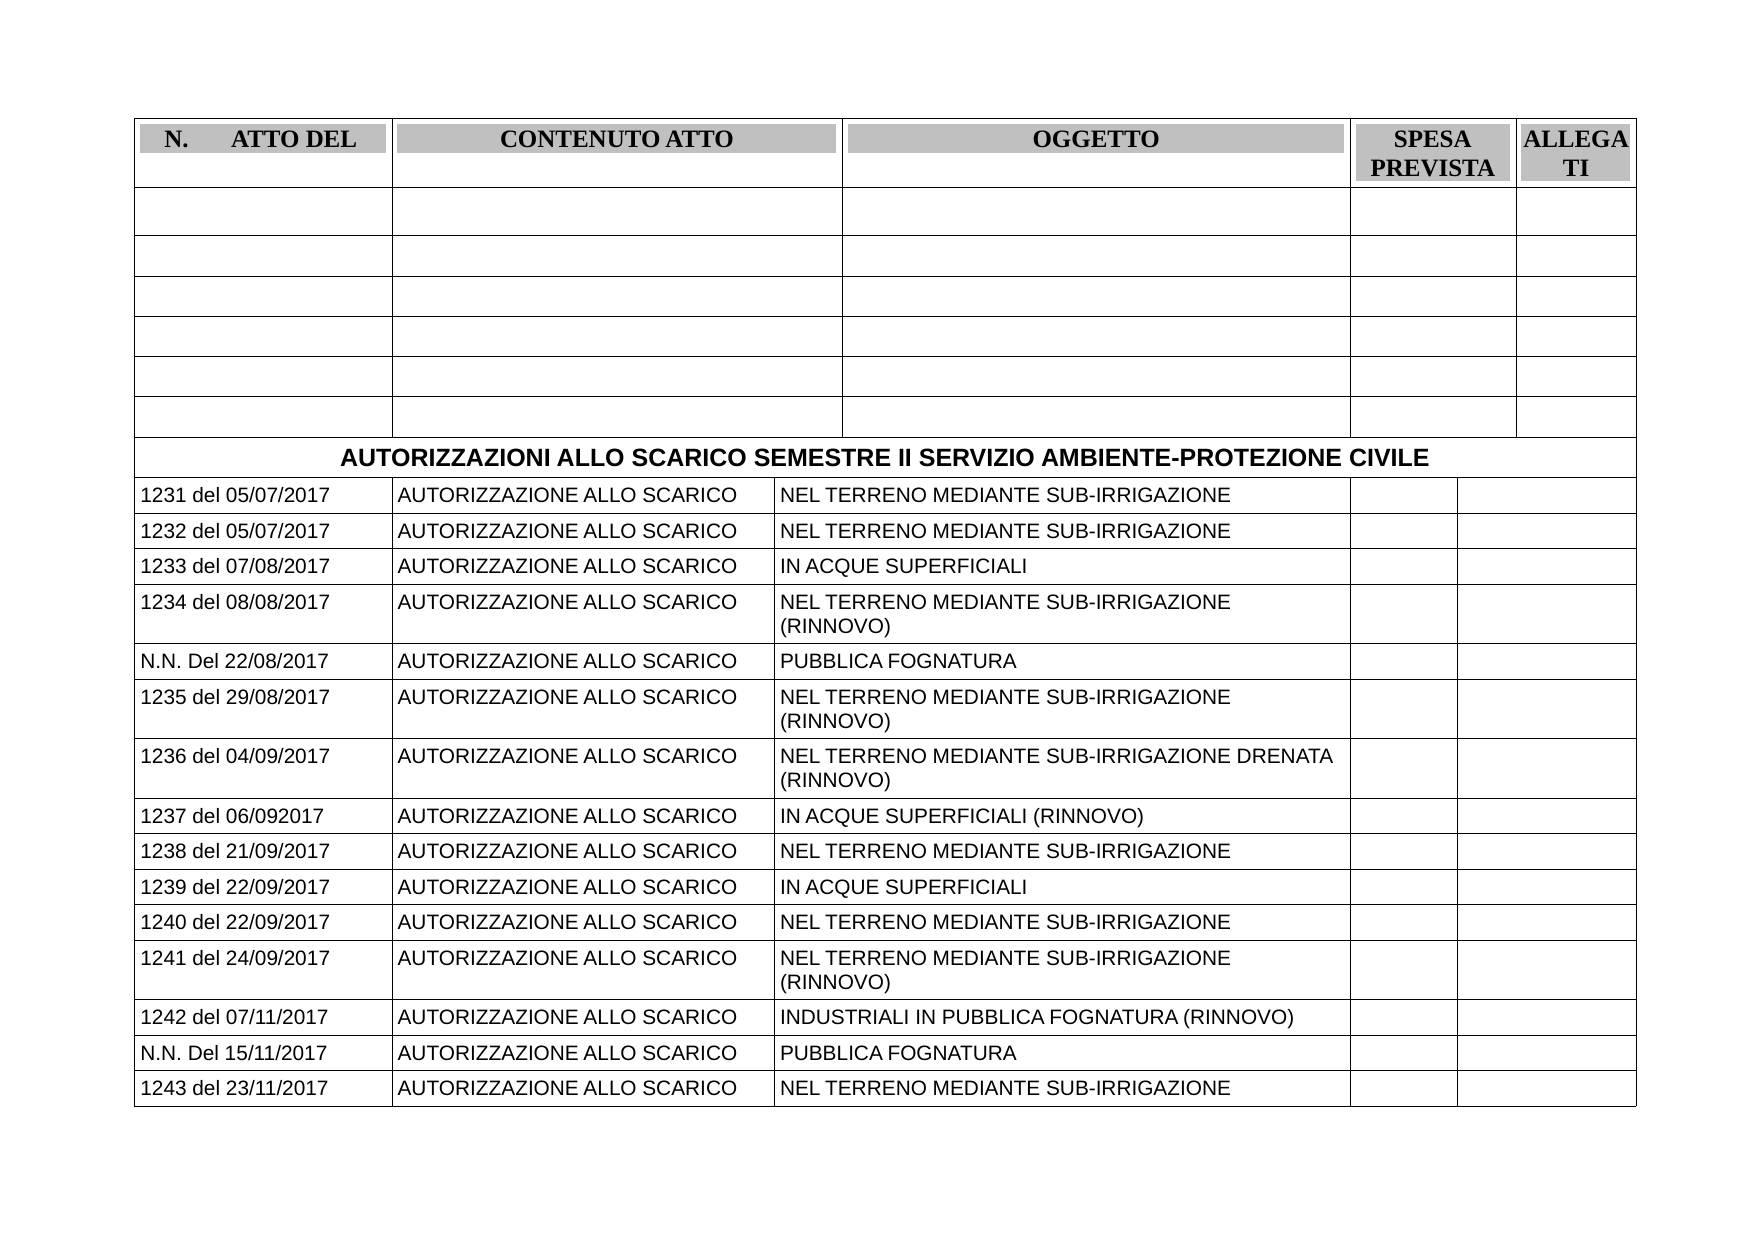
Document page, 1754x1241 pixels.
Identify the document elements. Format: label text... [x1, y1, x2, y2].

table_cell AUTORIZZAZIONE ALLO SCARICO [393, 870, 774, 904]
table_cell [1458, 1071, 1636, 1106]
table_cell AUTORIZZAZIONE ALLO SCARICO [393, 680, 774, 738]
table_cell AUTORIZZAZIONE ALLO SCARICO [393, 905, 774, 940]
table_cell [393, 188, 842, 235]
table_cell AUTORIZZAZIONI ALLO SCARICO SEMESTRE II SERVIZIO AMBIENTE-PROTEZIONE CIVILE [135, 438, 1636, 477]
table_header N. ATTO DEL [135, 119, 392, 187]
table_cell 1235 del 29/08/2017 [135, 680, 392, 738]
table_cell [393, 277, 842, 316]
table_cell NEL TERRENO MEDIANTE SUB-IRRIGAZIONE (RINNOVO) [775, 941, 1350, 999]
table_cell NEL TERRENO MEDIANTE SUB-IRRIGAZIONE [775, 478, 1350, 513]
table_cell AUTORIZZAZIONE ALLO SCARICO [393, 585, 774, 643]
table_cell [1351, 397, 1516, 437]
table_cell [1351, 277, 1516, 316]
table_cell [1351, 478, 1457, 513]
table_cell AUTORIZZAZIONE ALLO SCARICO [393, 1036, 774, 1070]
table_cell [135, 236, 392, 276]
table_cell [135, 397, 392, 437]
table_header SPESA PREVISTA [1351, 119, 1516, 187]
table_cell [1517, 277, 1636, 316]
table_cell NEL TERRENO MEDIANTE SUB-IRRIGAZIONE [775, 834, 1350, 869]
table_cell 1232 del 05/07/2017 [135, 514, 392, 548]
table_cell [1458, 680, 1636, 738]
table_cell [393, 317, 842, 356]
table_cell [843, 357, 1350, 396]
table_cell [393, 397, 842, 437]
table_cell [1351, 1071, 1457, 1106]
table_cell 1241 del 24/09/2017 [135, 941, 392, 999]
table_cell [843, 188, 1350, 235]
table_cell [1458, 644, 1636, 679]
table_cell N.N. Del 15/11/2017 [135, 1036, 392, 1070]
table_cell [843, 277, 1350, 316]
table_cell [1351, 585, 1457, 643]
table_header CONTENUTO ATTO [393, 119, 842, 187]
table_cell [1351, 1000, 1457, 1035]
table_cell [1351, 870, 1457, 904]
table_cell 1231 del 05/07/2017 [135, 478, 392, 513]
table_cell [1351, 188, 1516, 235]
table_cell PUBBLICA FOGNATURA [775, 1036, 1350, 1070]
table_cell INDUSTRIALI IN PUBBLICA FOGNATURA (RINNOVO) [775, 1000, 1350, 1035]
table_cell 1243 del 23/11/2017 [135, 1071, 392, 1106]
table_cell [1517, 317, 1636, 356]
table_cell 1233 del 07/08/2017 [135, 549, 392, 584]
table_cell [843, 397, 1350, 437]
table_cell [1458, 905, 1636, 940]
table_cell [1351, 236, 1516, 276]
table_cell [1351, 357, 1516, 396]
table_cell NEL TERRENO MEDIANTE SUB-IRRIGAZIONE (RINNOVO) [775, 585, 1350, 643]
table_cell AUTORIZZAZIONE ALLO SCARICO [393, 644, 774, 679]
table_cell [1351, 941, 1457, 999]
table_cell [1351, 905, 1457, 940]
table_cell 1240 del 22/09/2017 [135, 905, 392, 940]
table_cell [135, 277, 392, 316]
table_cell 1236 del 04/09/2017 [135, 739, 392, 798]
table_header OGGETTO [843, 119, 1350, 187]
table_cell N.N. Del 22/08/2017 [135, 644, 392, 679]
table_cell 1242 del 07/11/2017 [135, 1000, 392, 1035]
table_cell [1351, 644, 1457, 679]
table_cell AUTORIZZAZIONE ALLO SCARICO [393, 1000, 774, 1035]
table_cell [1351, 834, 1457, 869]
table_cell [1351, 680, 1457, 738]
table_cell AUTORIZZAZIONE ALLO SCARICO [393, 941, 774, 999]
table_cell AUTORIZZAZIONE ALLO SCARICO [393, 514, 774, 548]
table_cell NEL TERRENO MEDIANTE SUB-IRRIGAZIONE [775, 1071, 1350, 1106]
table_cell [1351, 739, 1457, 798]
table_cell [1351, 799, 1457, 833]
table_cell [393, 236, 842, 276]
table_cell [843, 236, 1350, 276]
table_cell [135, 188, 392, 235]
table_cell PUBBLICA FOGNATURA [775, 644, 1350, 679]
table_cell [1458, 941, 1636, 999]
table_cell 1234 del 08/08/2017 [135, 585, 392, 643]
table_cell [1517, 397, 1636, 437]
table_cell [1351, 317, 1516, 356]
table_cell [1351, 514, 1457, 548]
table_cell [843, 317, 1350, 356]
table_cell [1458, 585, 1636, 643]
table_cell AUTORIZZAZIONE ALLO SCARICO [393, 799, 774, 833]
table_cell [1517, 357, 1636, 396]
table_header ALLEGATI [1517, 119, 1636, 187]
table_cell AUTORIZZAZIONE ALLO SCARICO [393, 739, 774, 798]
table_cell AUTORIZZAZIONE ALLO SCARICO [393, 1071, 774, 1106]
table_cell [1458, 1036, 1636, 1070]
table_cell 1239 del 22/09/2017 [135, 870, 392, 904]
table_cell [1458, 1000, 1636, 1035]
table_cell [1458, 514, 1636, 548]
table_cell AUTORIZZAZIONE ALLO SCARICO [393, 549, 774, 584]
table_cell AUTORIZZAZIONE ALLO SCARICO [393, 834, 774, 869]
table_cell NEL TERRENO MEDIANTE SUB-IRRIGAZIONE DRENATA (RINNOVO) [775, 739, 1350, 798]
table_cell NEL TERRENO MEDIANTE SUB-IRRIGAZIONE (RINNOVO) [775, 680, 1350, 738]
table_cell [1458, 478, 1636, 513]
table_cell [1458, 739, 1636, 798]
table_cell [1458, 834, 1636, 869]
table_cell IN ACQUE SUPERFICIALI [775, 549, 1350, 584]
table_cell [135, 357, 392, 396]
table_cell [1458, 799, 1636, 833]
table_cell AUTORIZZAZIONE ALLO SCARICO [393, 478, 774, 513]
table_cell NEL TERRENO MEDIANTE SUB-IRRIGAZIONE [775, 905, 1350, 940]
table_cell [1517, 236, 1636, 276]
table_cell 1237 del 06/092017 [135, 799, 392, 833]
table_cell IN ACQUE SUPERFICIALI (RINNOVO) [775, 799, 1350, 833]
table_cell [135, 317, 392, 356]
table_cell 1238 del 21/09/2017 [135, 834, 392, 869]
table_cell NEL TERRENO MEDIANTE SUB-IRRIGAZIONE [775, 514, 1350, 548]
table_cell [1517, 188, 1636, 235]
table_cell [393, 357, 842, 396]
table_cell [1351, 549, 1457, 584]
table_cell [1458, 870, 1636, 904]
table_cell [1458, 549, 1636, 584]
table_cell [1351, 1036, 1457, 1070]
table_cell IN ACQUE SUPERFICIALI [775, 870, 1350, 904]
